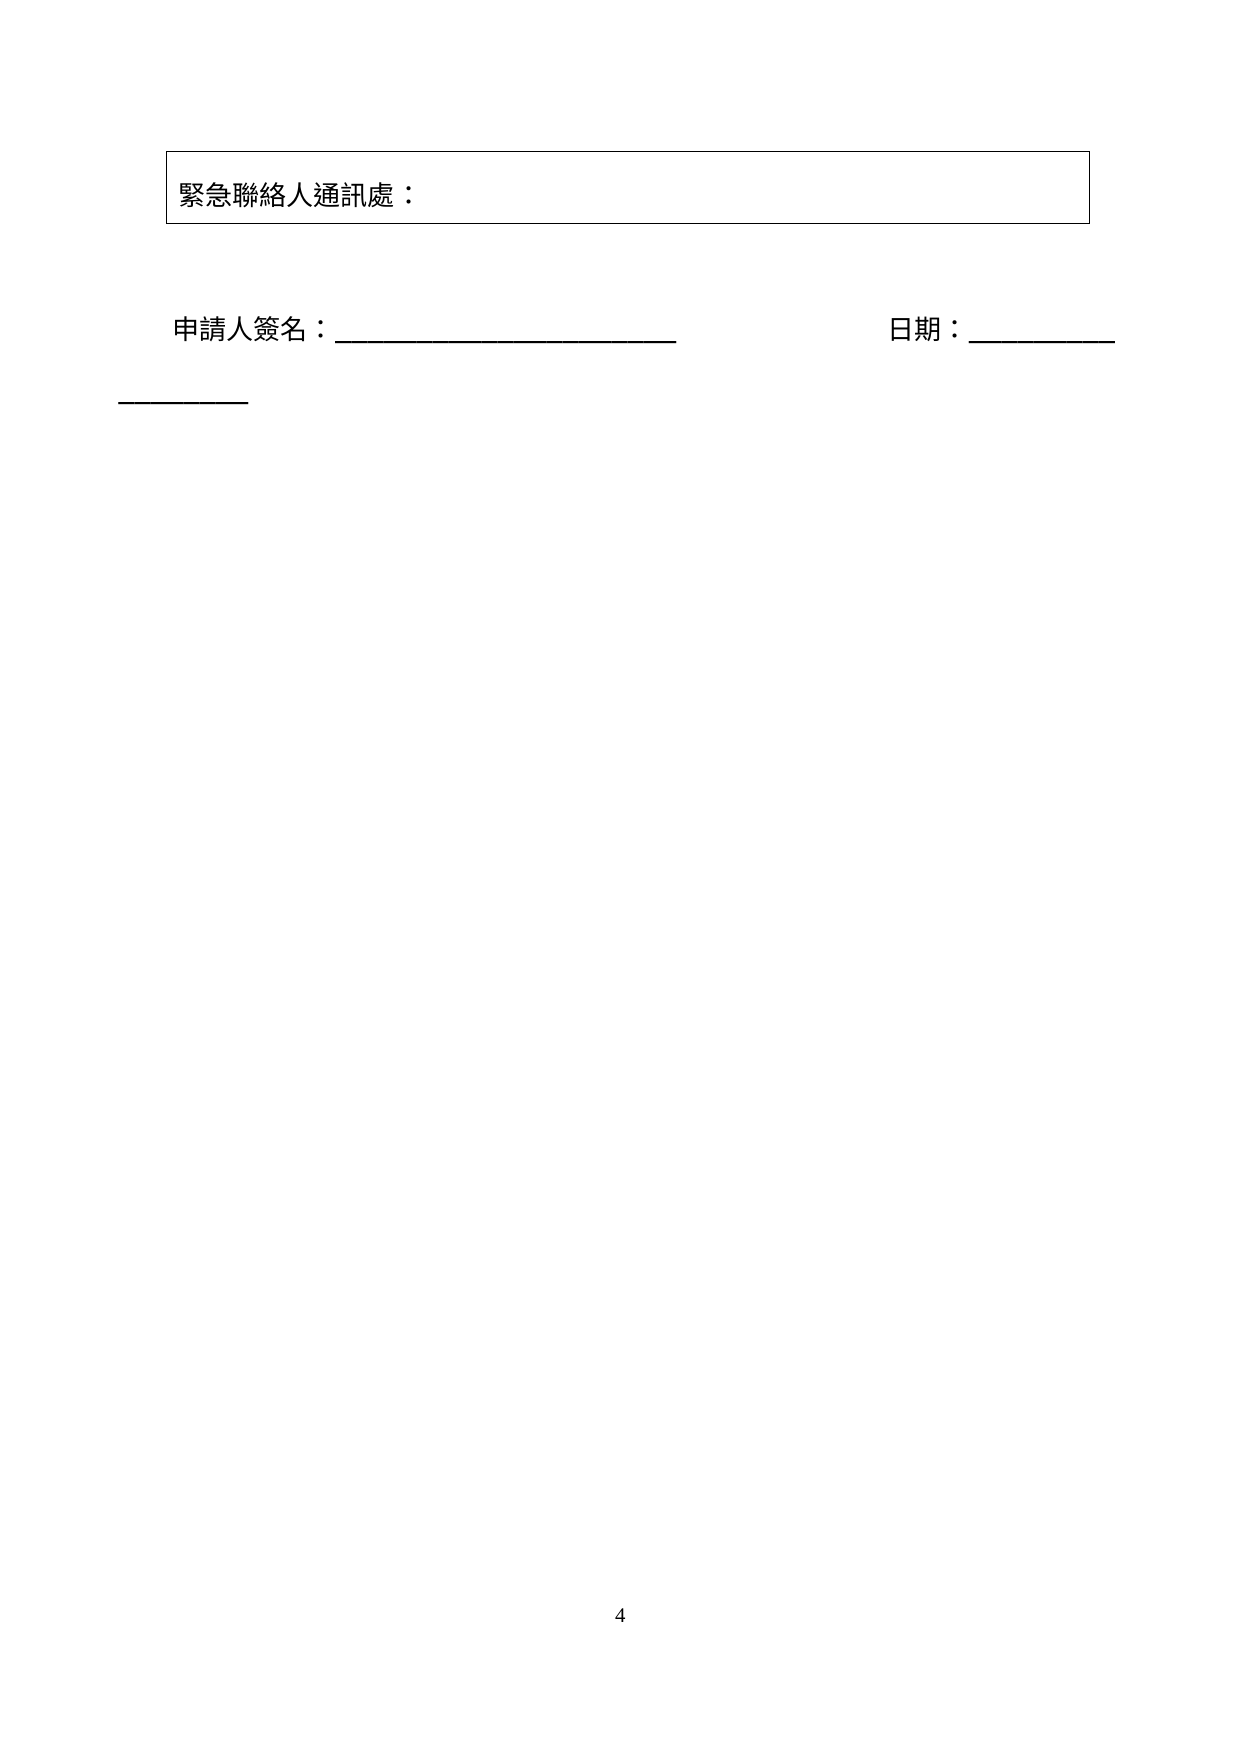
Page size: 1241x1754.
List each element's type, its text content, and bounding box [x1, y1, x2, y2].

table_cell 緊急聯絡人通訊處： [167, 152, 1089, 222]
text 申請人簽名：_____________________ 日期：_________________ [118, 286, 1122, 411]
